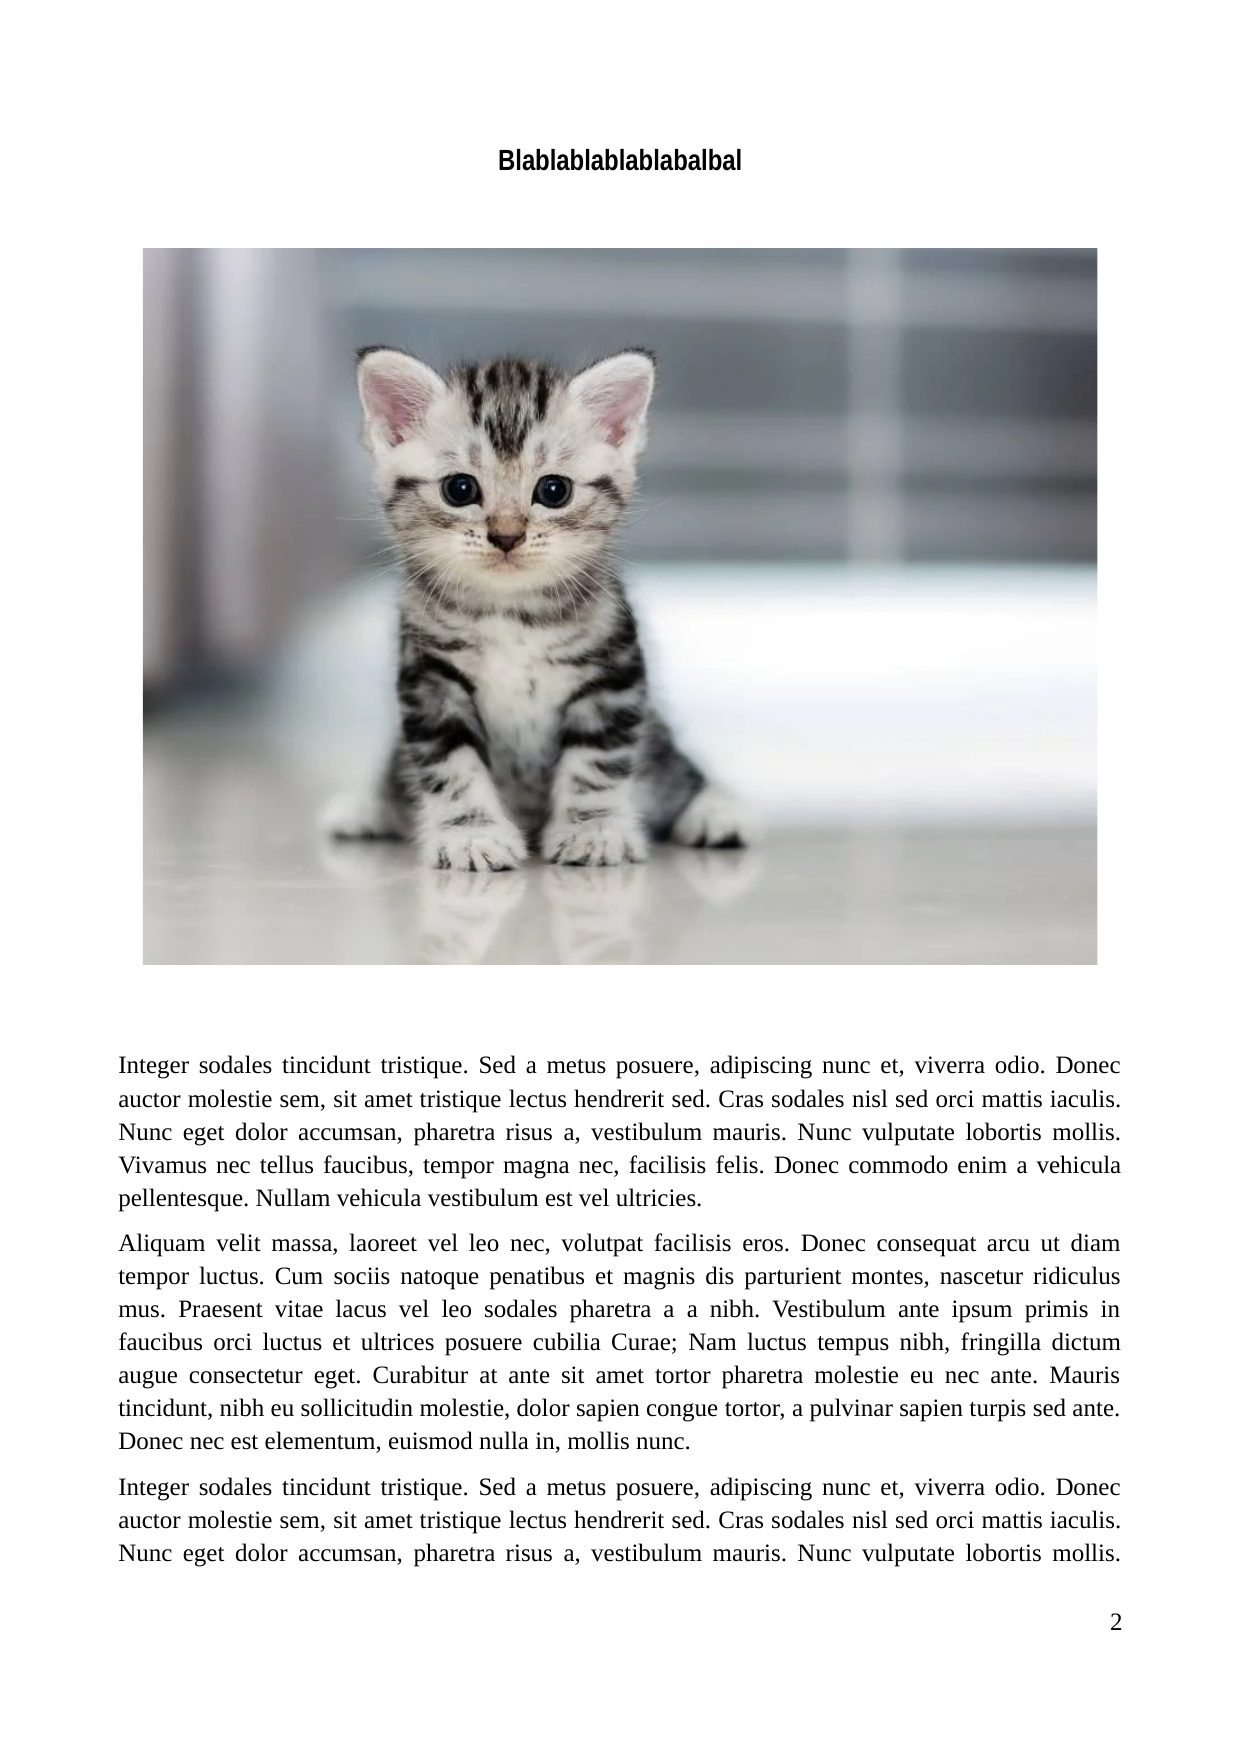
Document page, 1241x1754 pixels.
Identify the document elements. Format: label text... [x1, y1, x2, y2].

picture [142, 248, 1098, 965]
text Blablablablablabalbalaa [143, 143, 1097, 176]
text Integer sodales tincidunt tristique. Sed a metus posuere, adipiscing nunc et, viverra odio. Donec auctor molestie sem, sit amet tristique lectus hendrerit sed. Cras sodales nisl sed orci mattis iaculis. Nunc eget dolor accumsan, pharetra risus a, vestibulum mauris. Nunc vulputate lobortis mollis. Vivamus nec tellus faucibus, tempor magna nec, facilisis felis. Donec commodo enim a vehicula pellentesque. Nullam vehicula vestibulum est vel ultricies. [118, 1051, 1122, 1211]
text Integer sodales tincidunt tristique. Sed a metus posuere, adipiscing nunc et, viverra odio. Donec auctor molestie sem, sit amet tristique lectus hendrerit sed. Cras sodales nisl sed orci mattis iaculis. Nunc eget dolor accumsan, pharetra risus a, vestibulum mauris. Nunc vulputate lobortis mollis. [118, 1472, 1122, 1567]
text Aliquam velit massa, laoreet vel leo nec, volutpat facilisis eros. Donec consequat arcu ut diam tempor luctus. Cum sociis natoque penatibus et magnis dis parturient montes, nascetur ridiculus mus. Praesent vitae lacus vel leo sodales pharetra a a nibh. Vestibulum ante ipsum primis in faucibus orci luctus et ultrices posuere cubilia Curae; Nam luctus tempus nibh, fringilla dictum augue consectetur eget. Curabitur at ante sit amet tortor pharetra molestie eu nec ante. Mauris tincidunt, nibh eu sollicitudin molestie, dolor sapien congue tortor, a pulvinar sapien turpis sed ante. Donec nec est elementum, euismod nulla in, mollis nunc. [118, 1228, 1122, 1455]
